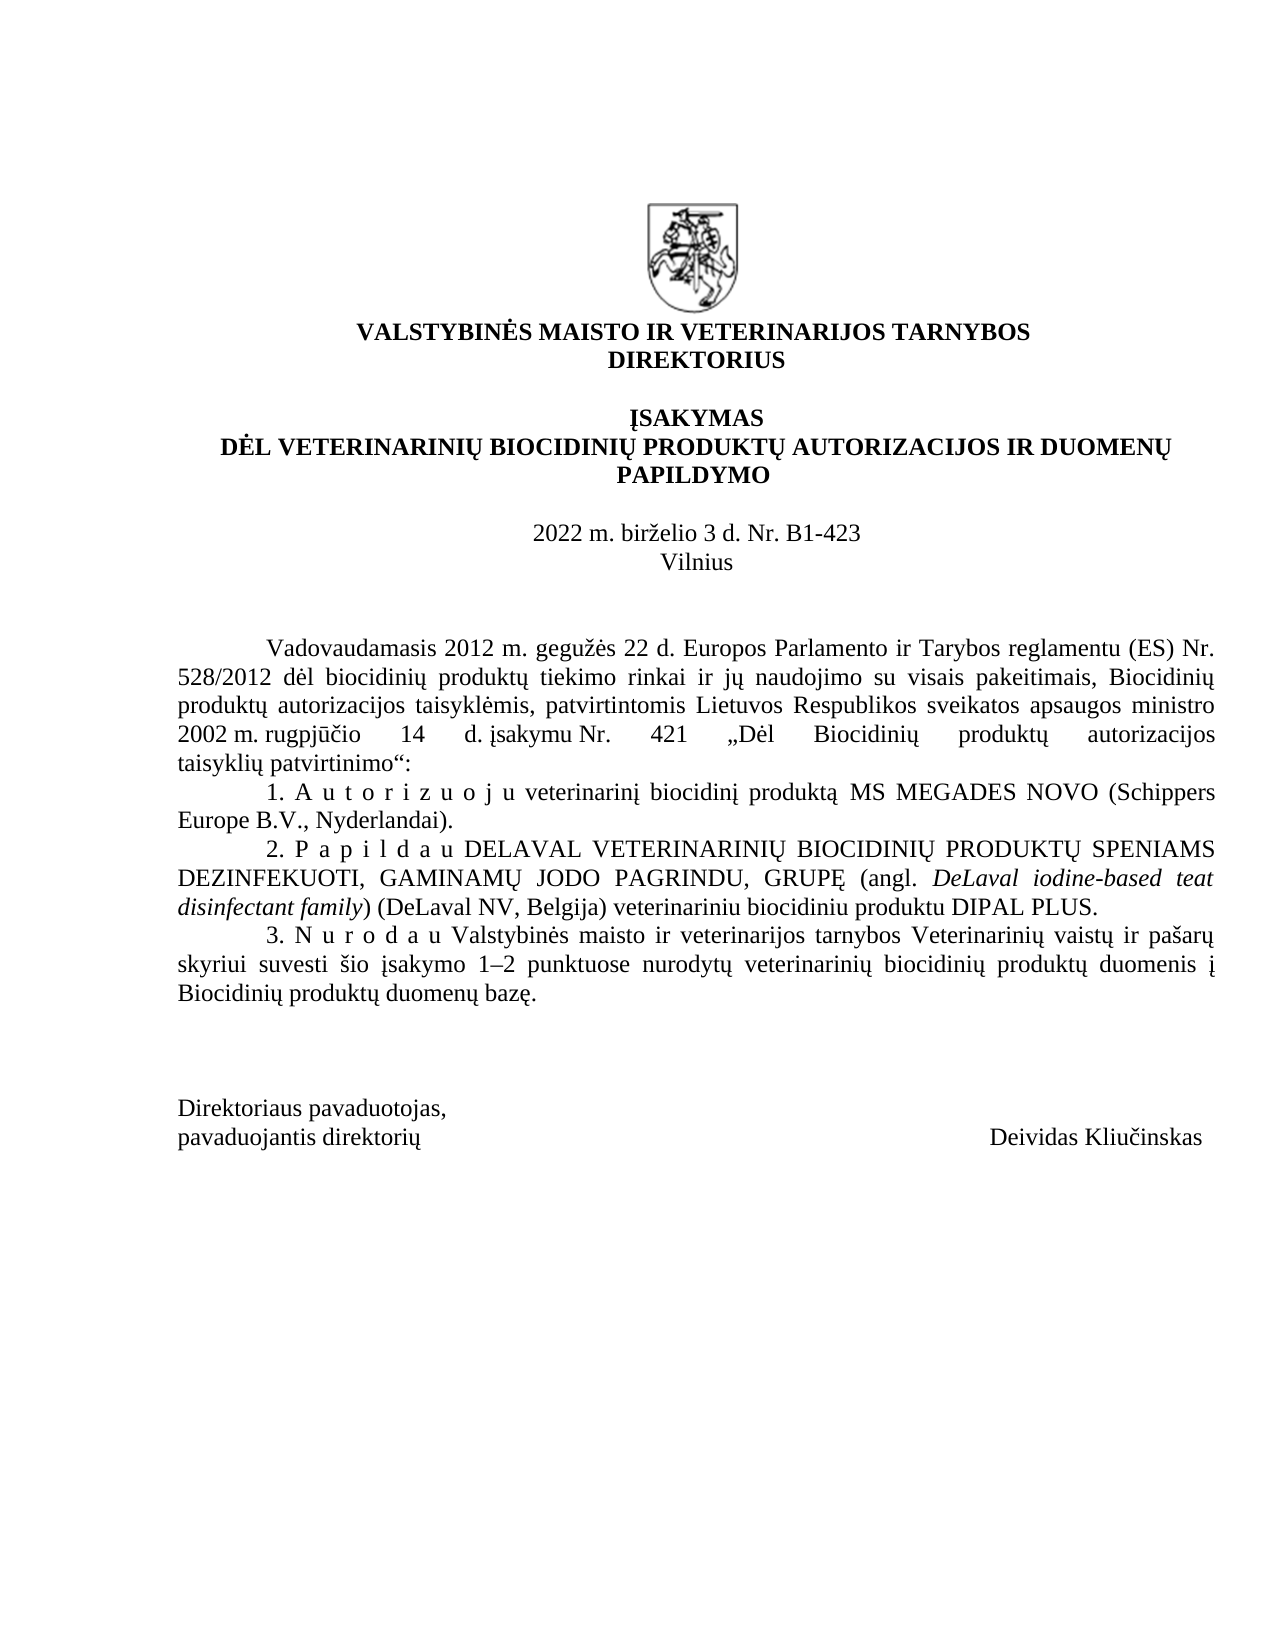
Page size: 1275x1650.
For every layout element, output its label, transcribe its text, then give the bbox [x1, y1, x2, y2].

text Direktoriaus pavaduotojas, [177, 1093, 1216, 1122]
text 2. P a p i l d a u DELAVAL VETERINARINIŲ BIOCIDINIŲ PRODUKTŲ SPENIAMS DEZINFEKUOTI, GAMINAMŲ JODO PAGRINDU, GRUPĘ (angl. DeLaval iodine-based teat disinfectant family) (DeLaval NV, Belgija) veterinariniu biocidiniu produktu DIPAL PLUS. [177, 834, 1216, 920]
text ĮSAKYMAS [177, 403, 1216, 432]
text DIREKTORIUS [177, 345, 1216, 374]
text pavaduojantis direktorių Deividas Kliučinskas [177, 1122, 1216, 1150]
text 1. A u t o r i z u o j u veterinarinį biocidinį produktą MS MEGADES NOVO (Schippers Europe B.V., Nyderlandai). [177, 777, 1216, 834]
text DĖL VETERINARINIŲ BIOCIDINIŲ PRODUKTŲ AUTORIZACIJOS IR DUOMENŲ PAPILDYMO [177, 432, 1216, 489]
text VALSTYBINĖS MAISTO IR VETERINARIJOS TARNYBOS [177, 317, 1216, 345]
text 2022 m. birželio 3 d. Nr. B1-423 [177, 518, 1216, 547]
text 3. N u r o d a u Valstybinės maisto ir veterinarijos tarnybos Veterinarinių vaistų ir pašarų skyriui suvesti šio įsakymo 1–2 punktuose nurodytų veterinarinių biocidinių produktų duomenis į Biocidinių produktų duomenų bazę. [177, 920, 1216, 1007]
text Vadovaudamasis 2012 m. gegužės 22 d. Europos Parlamento ir Tarybos reglamentu (ES) Nr. 528/2012 dėl biocidinių produktų tiekimo rinkai ir jų naudojimo su visais pakeitimais, Biocidinių produktų autorizacijos taisyklėmis, patvirtintomis Lietuvos Respublikos sveikatos apsaugos ministro 2002 m. rugpjūčio 14 d. įsakymu Nr. 421 „Dėl Biocidinių produktų autorizacijos taisyklių patvirtinimo“: [177, 633, 1216, 777]
text Vilnius [177, 547, 1216, 575]
